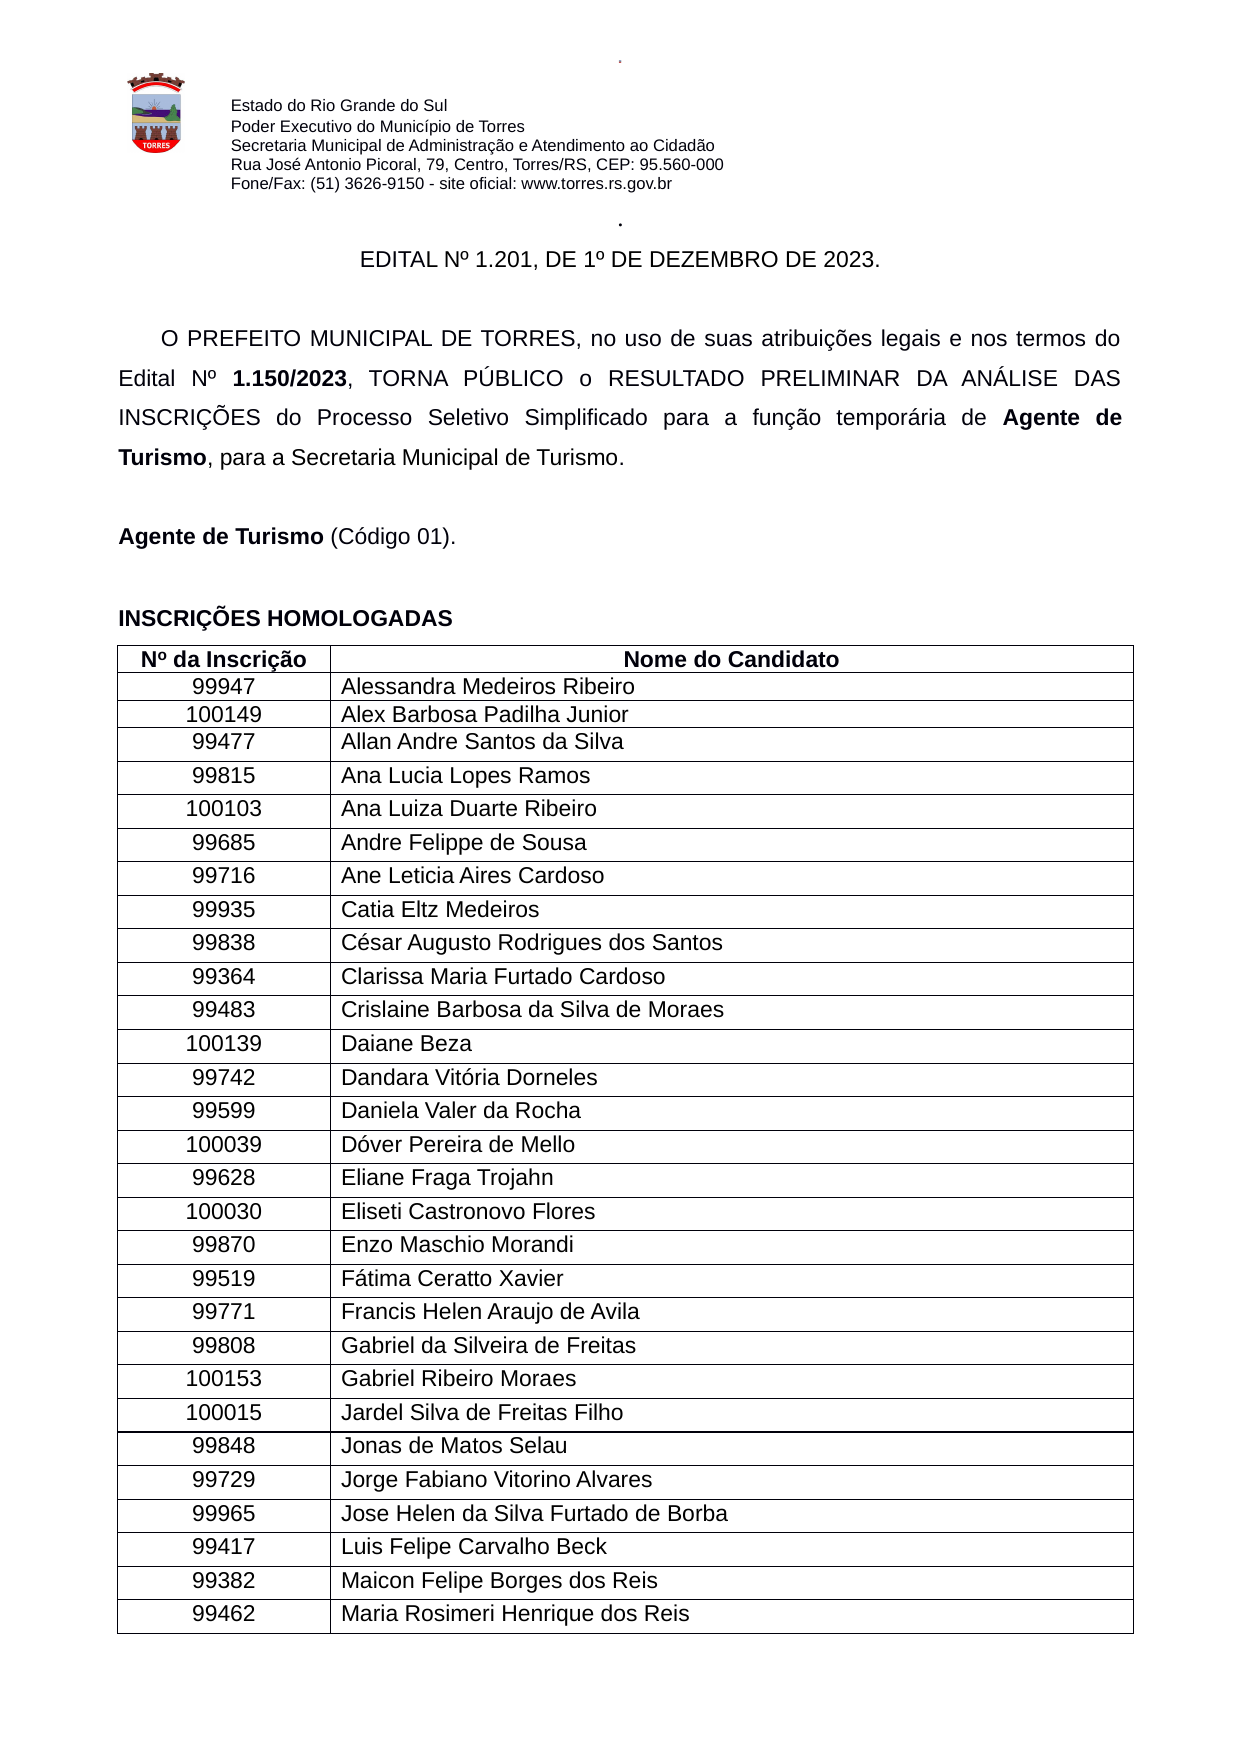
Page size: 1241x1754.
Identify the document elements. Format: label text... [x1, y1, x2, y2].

table_cell 99599 [118, 1097, 330, 1129]
table_cell Dóver Pereira de Mello [331, 1131, 1133, 1163]
table_cell 99364 [118, 963, 330, 995]
table_cell 100139 [118, 1030, 330, 1062]
table_cell 99815 [118, 762, 330, 794]
table_cell Francis Helen Araujo de Avila [331, 1298, 1133, 1331]
table_cell Enzo Maschio Morandi [331, 1231, 1133, 1264]
table_cell Maria Rosimeri Henrique dos Reis [331, 1600, 1133, 1633]
table_cell 100039 [118, 1131, 330, 1163]
table_cell Gabriel Ribeiro Moraes [331, 1365, 1133, 1398]
text . [118, 203, 1122, 232]
table_cell Andre Felippe de Sousa [331, 829, 1133, 861]
table_cell Jose Helen da Silva Furtado de Borba [331, 1500, 1133, 1532]
table_cell 99838 [118, 929, 330, 962]
table_cell Daniela Valer da Rocha [331, 1097, 1133, 1129]
table_cell Ana Luiza Duarte Ribeiro [331, 795, 1133, 828]
table_cell Crislaine Barbosa da Silva de Moraes [331, 996, 1133, 1029]
table_cell Alessandra Medeiros Ribeiro [331, 673, 1133, 700]
table_cell 99716 [118, 862, 330, 895]
table_cell 99477 [118, 728, 330, 761]
table_cell Luis Felipe Carvalho Beck [331, 1533, 1133, 1566]
table_cell 99483 [118, 996, 330, 1029]
table_cell 99771 [118, 1298, 330, 1331]
table_cell 99870 [118, 1231, 330, 1264]
picture [127, 73, 185, 153]
table_cell Clarissa Maria Furtado Cardoso [331, 963, 1133, 995]
table_cell Gabriel da Silveira de Freitas [331, 1332, 1133, 1364]
table_cell Jonas de Matos Selau [331, 1433, 1133, 1465]
table_cell 99965 [118, 1500, 330, 1532]
table_cell Catia Eltz Medeiros [331, 896, 1133, 928]
table_cell 100153 [118, 1365, 330, 1398]
table_cell 99417 [118, 1533, 330, 1566]
table_cell 99935 [118, 896, 330, 928]
table_cell Daiane Beza [331, 1030, 1133, 1062]
table_cell 99808 [118, 1332, 330, 1364]
table_cell Alex Barbosa Padilha Junior [331, 701, 1133, 727]
table_cell Ana Lucia Lopes Ramos [331, 762, 1133, 794]
table_cell Jorge Fabiano Vitorino Alvares [331, 1466, 1133, 1498]
table_cell 99628 [118, 1164, 330, 1197]
table_cell Eliseti Castronovo Flores [331, 1198, 1133, 1230]
table_cell 99848 [118, 1433, 330, 1465]
table_cell Eliane Fraga Trojahn [331, 1164, 1133, 1197]
table_cell 99729 [118, 1466, 330, 1498]
table_header No da Inscrição [118, 646, 330, 672]
text O PREFEITO MUNICIPAL DE TORRES, no uso de suas atribuições legais e nos termos do Edital Nº 1.150/2023, TORNA PÚBLICO o RESULTADO PRELIMINAR DA ANÁLISE DAS INSCRIÇÕES do Processo Seletivo Simplificado para a função temporária de Agente de Turismo, para a Secretaria Municipal de Turismo. [118, 325, 1122, 470]
text INSCRIÇÕES HOMOLOGADAS [118, 605, 1122, 632]
text EDITAL Nº 1.201, DE 1º DE DEZEMBRO DE 2023. [118, 246, 1122, 273]
table_cell César Augusto Rodrigues dos Santos [331, 929, 1133, 962]
table_cell 99742 [118, 1064, 330, 1096]
table_cell 99947 [118, 673, 330, 700]
table_cell 100103 [118, 795, 330, 828]
table_cell Fátima Ceratto Xavier [331, 1265, 1133, 1297]
table_cell Ane Leticia Aires Cardoso [331, 862, 1133, 895]
table_header Nome do Candidato [331, 646, 1133, 672]
table_cell 99382 [118, 1567, 330, 1599]
table_cell 100030 [118, 1198, 330, 1230]
table_cell Maicon Felipe Borges dos Reis [331, 1567, 1133, 1599]
table_cell Jardel Silva de Freitas Filho [331, 1399, 1133, 1431]
table_cell 100149 [118, 701, 330, 727]
table_cell 99685 [118, 829, 330, 861]
table_cell Dandara Vitória Dorneles [331, 1064, 1133, 1096]
table_cell Allan Andre Santos da Silva [331, 728, 1133, 761]
table_cell 100015 [118, 1399, 330, 1431]
table_cell 99519 [118, 1265, 330, 1297]
text Agente de Turismo (Código 01). [118, 523, 1122, 549]
table_cell 99462 [118, 1600, 330, 1633]
